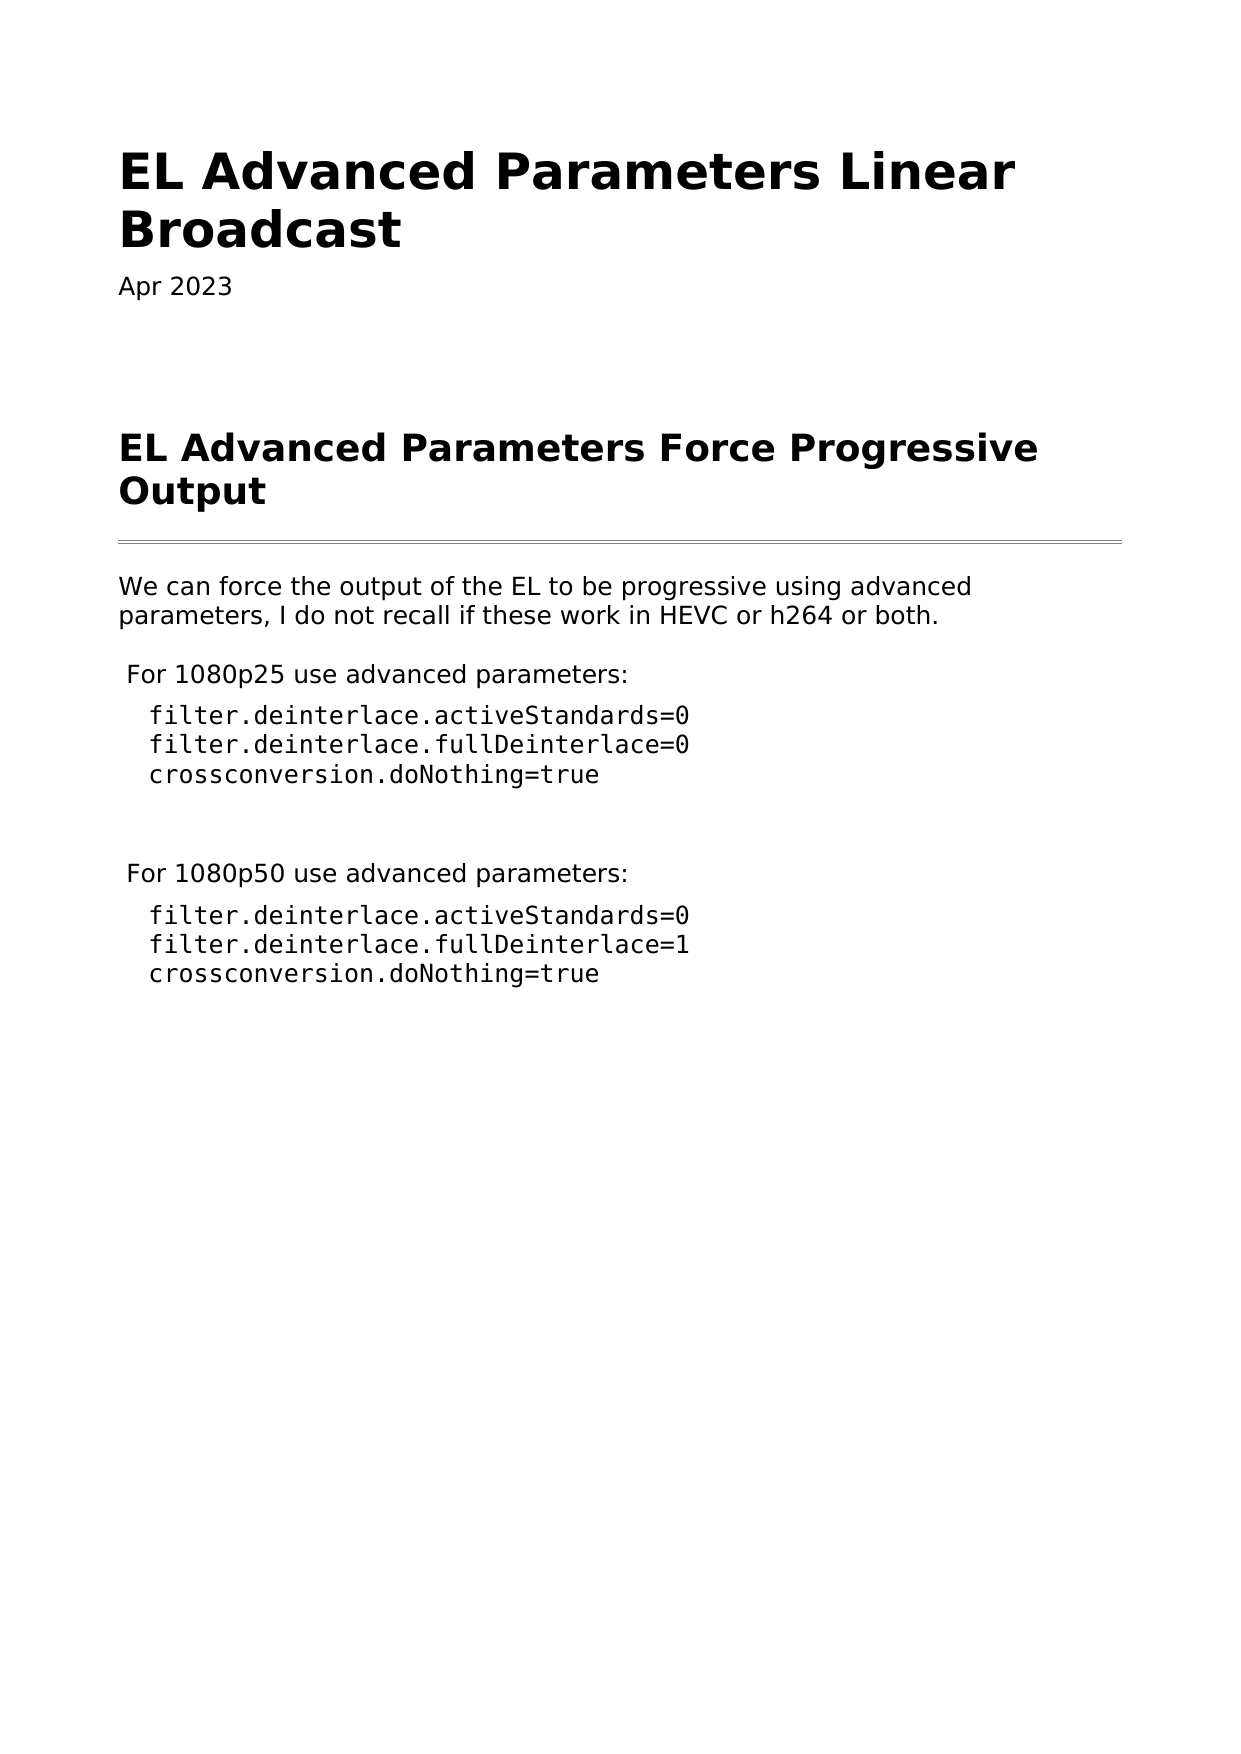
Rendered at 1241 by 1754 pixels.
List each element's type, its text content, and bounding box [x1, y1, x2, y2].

text For 1080p50 use advanced parameters: [118, 801, 1122, 888]
text We can force the output of the EL to be progressive using advanced parameters, I do not recall if these work in HEVC or h264 or both. For 1080p25 use advanced parameters: [118, 572, 1122, 689]
text filter.deinterlace.activeStandards=0 filter.deinterlace.fullDeinterlace=0 crossconversion.doNothing=true [118, 702, 1122, 789]
subtitle EL Advanced Parameters Linear Broadcast [118, 143, 1122, 259]
text filter.deinterlace.activeStandards=0 filter.deinterlace.fullDeinterlace=1 crossconversion.doNothing=true [118, 901, 1122, 988]
subtitle EL Advanced Parameters Force Progressive Output [118, 426, 1122, 513]
text Apr 2023 [118, 272, 1122, 389]
